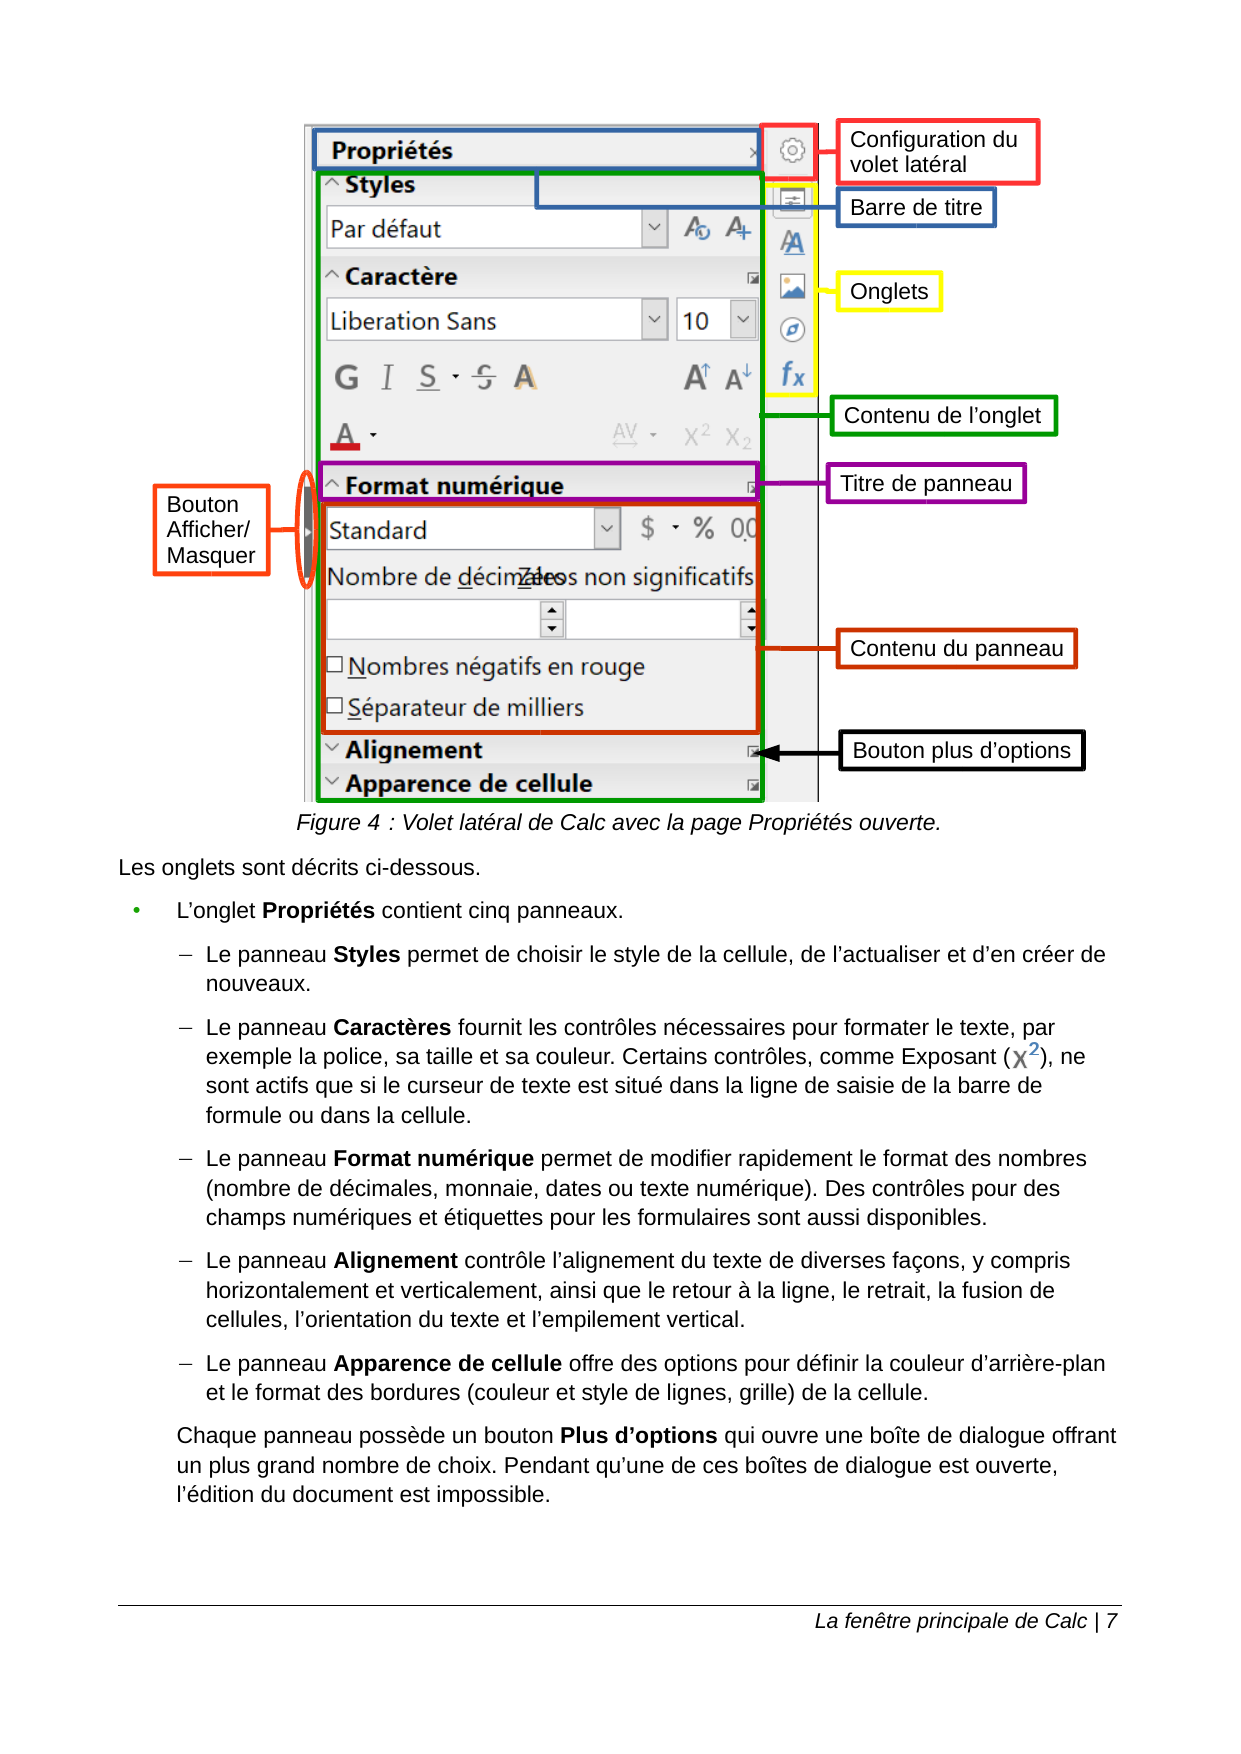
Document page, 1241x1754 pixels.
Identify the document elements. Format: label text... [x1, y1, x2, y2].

list Le panneau Alignement contrôle l’alignement du texte de diverses façons, y compris horizontalement et verticalement, ainsi que le retour à la ligne, le retrait, la fusion de cellules, l’orientation du texte et l’empilement vertical. [176, 1244, 1122, 1332]
text Les onglets sont décrits ci-dessous. [118, 851, 1122, 880]
text Figure 4 : Volet latéral de Calc avec la page Propriétés ouverte. [118, 807, 1122, 836]
list Le panneau Apparence de cellule offre des options pour définir la couleur d’arrière-plan et le format des bordures (couleur et style de lignes, grille) de la cellule. [176, 1347, 1122, 1405]
picture [1010, 1040, 1040, 1070]
list Le panneau Format numérique permet de modifier rapidement le format des nombres (nombre de décimales, monnaie, dates ou texte numérique). Des contrôles pour des champs numériques et étiquettes pour les formulaires sont aussi disponibles. [176, 1142, 1122, 1230]
list L’onglet Propriétés contient cinq panneaux. [133, 894, 1122, 924]
list Le panneau Styles permet de choisir le style de la cellule, de l’actualiser et d’en créer de nouveaux. [176, 938, 1122, 997]
list Le panneau Caractères fournit les contrôles nécessaires pour formater le texte, par exemple la police, sa taille et sa couleur. Certains contrôles, comme Exposant (), ne sont actifs que si le curseur de texte est situé dans la ligne de saisie de la barre de formule ou dans la cellule. [176, 1011, 1122, 1128]
list Chaque panneau possède un bouton Plus d’options qui ouvre une boîte de dialogue offrant un plus grand nombre de choix. Pendant qu’une de ces boîtes de dialogue est ouverte, l’édition du document est impossible. [133, 1419, 1122, 1507]
